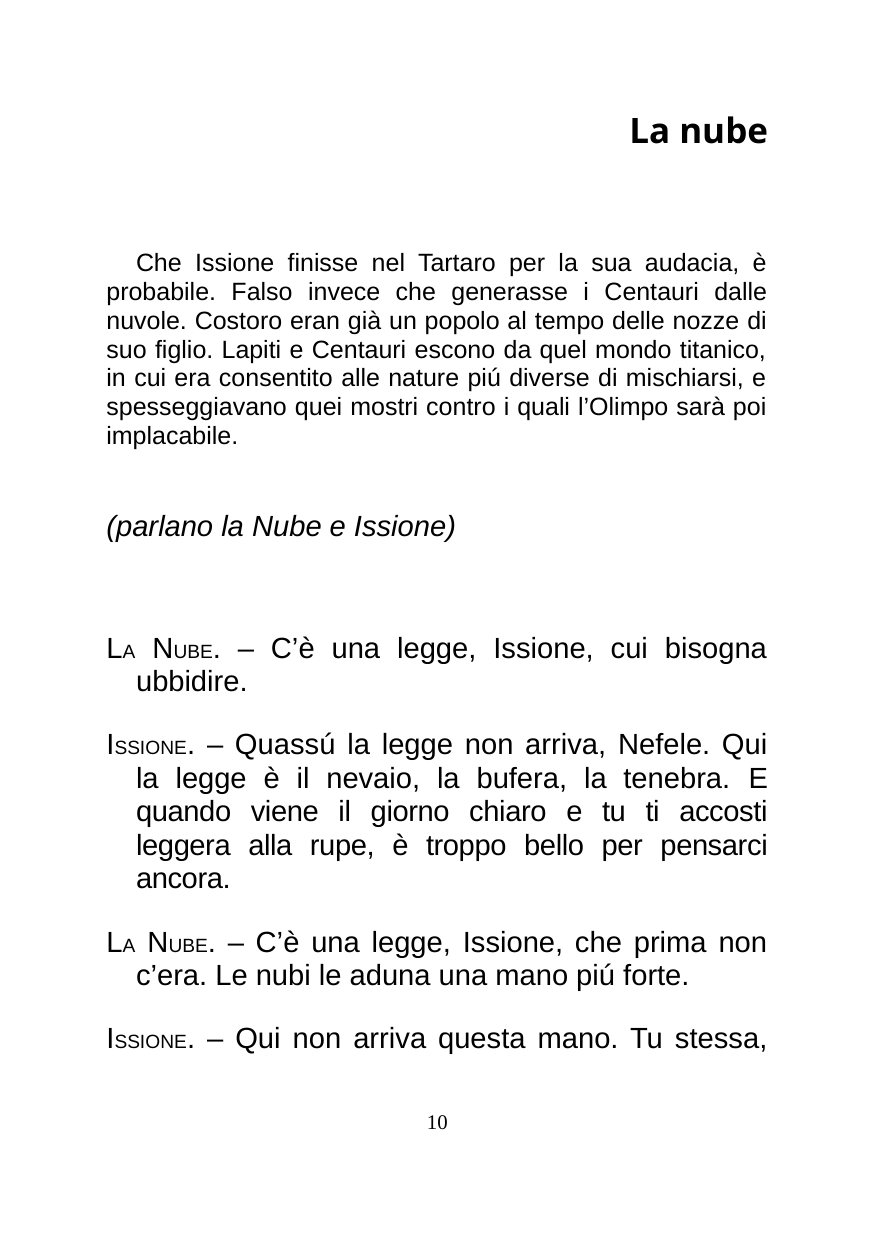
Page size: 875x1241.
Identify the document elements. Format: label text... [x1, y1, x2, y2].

text La Nube. – C’è una legge, Issione, che prima non c’era. Le nubi le aduna una mano piú forte. [106, 924, 768, 992]
text Issione. – Qui non arriva questa mano. Tu stessa, [106, 1021, 768, 1055]
text La Nube. – C’è una legge, Issione, cui bisogna ubbidire. [106, 631, 768, 698]
subtitle La nube [106, 106, 768, 154]
text Issione. – Quassú la legge non arriva, Nefele. Qui la legge è il nevaio, la bufera, la tenebra. E quando viene il giorno chiaro e tu ti accosti leggera alla rupe, è troppo bello per pensarci ancora. [106, 727, 768, 895]
text (parlano la Nube e Issione) [106, 509, 768, 542]
text Che Issione finisse nel Tartaro per la sua audacia, è probabile. Falso invece che generasse i Centauri dalle nuvole. Costoro eran già un popolo al tempo delle nozze di suo figlio. Lapiti e Centauri escono da quel mondo titanico, in cui era consentito alle nature piú diverse di mischiarsi, e spesseggiavano quei mostri contro i quali l’Olimpo sarà poi implacabile. [106, 248, 768, 450]
